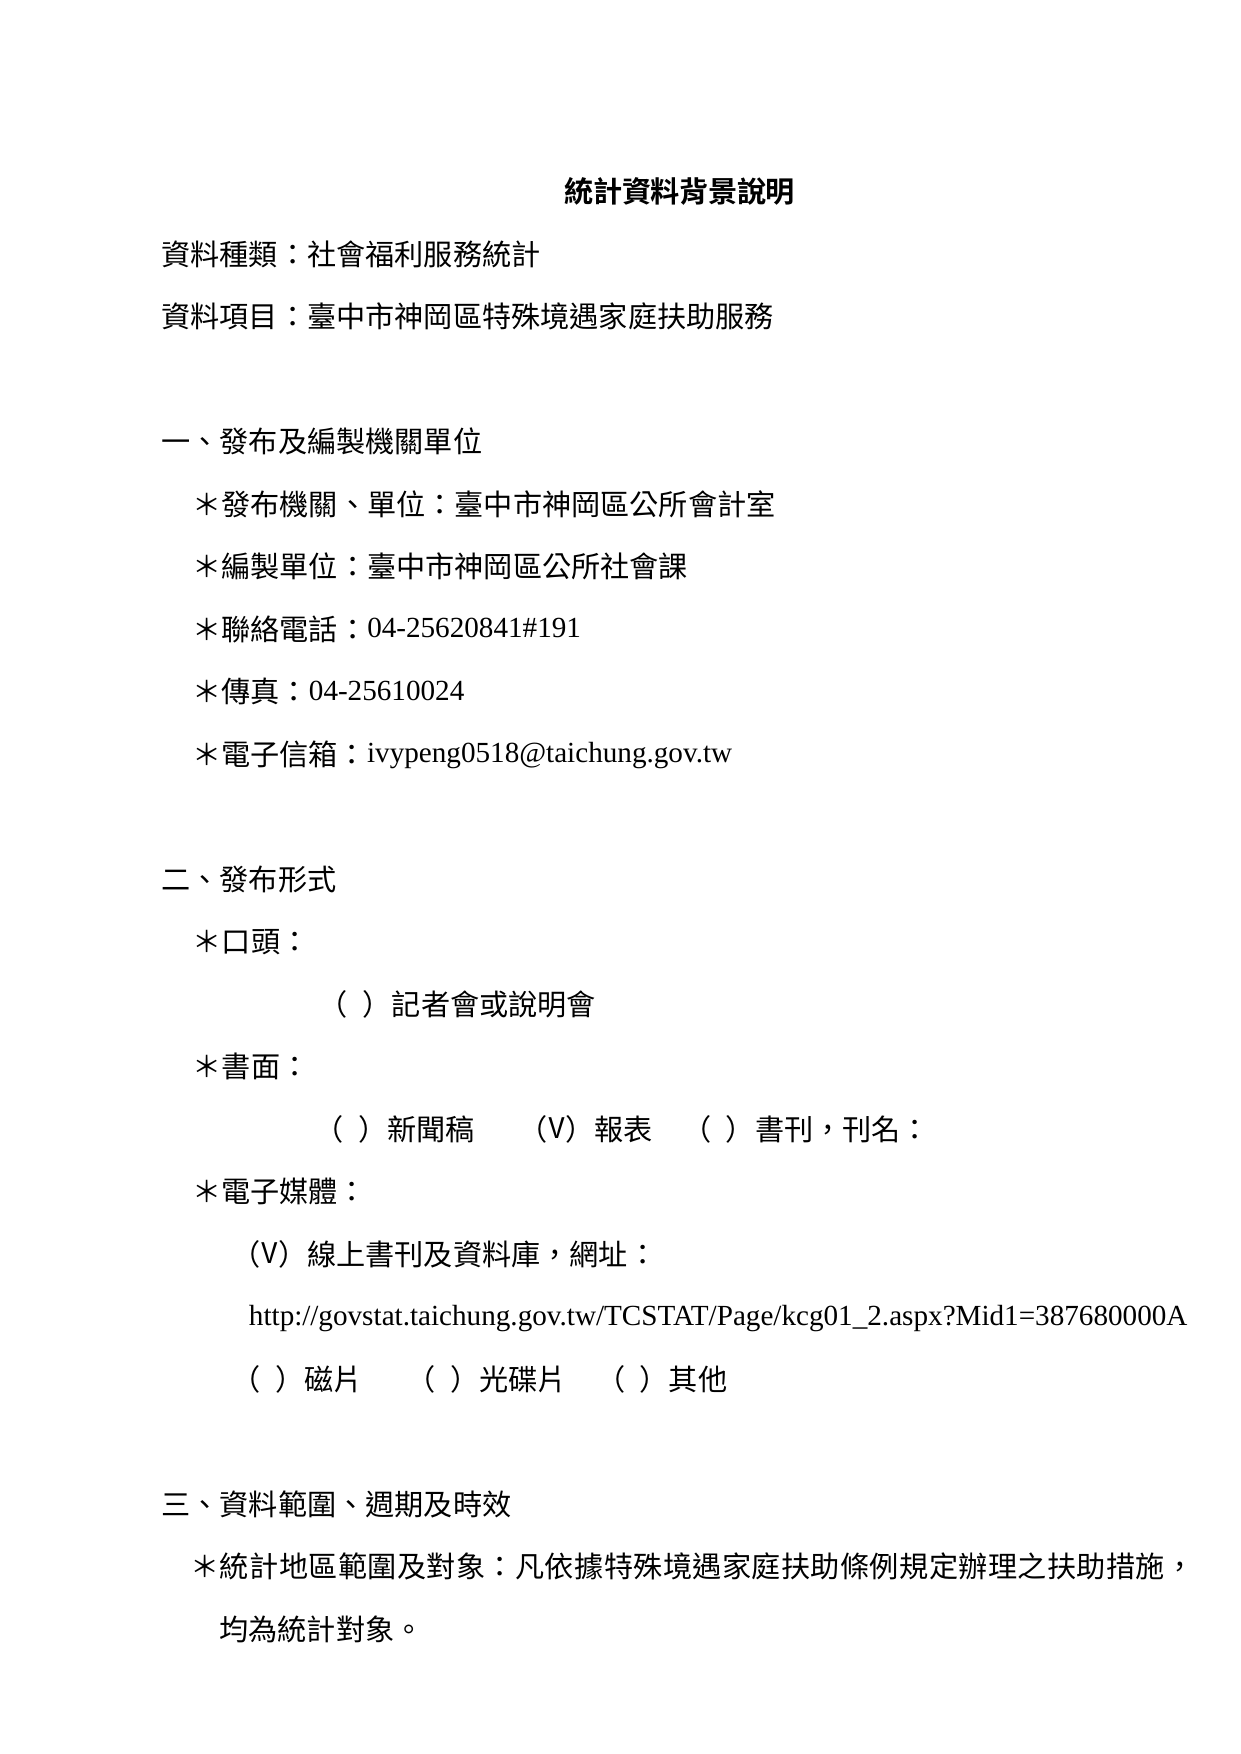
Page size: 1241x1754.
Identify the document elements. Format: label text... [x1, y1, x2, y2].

table_header 統計資料背景說明 資料種類：社會福利服務統計 資料項目：臺中市神岡區特殊境遇家庭扶助服務 一、發布及編製機關單位 ＊發布機關、單位：臺中市神岡區公所會計室 ＊編製單位：臺中市神岡區公所社會課 ＊聯絡電話：04-25620841#191 ＊傳真：04-25610024 ＊電子信箱：ivypeng0518@taichung.gov.tw 二、發布形式 口頭： （ ）記者會或說明會 書面： （ ）新聞稿 （V）報表 （ ）書刊，刊名： ＊電子媒體： （V）線上書刊及資料庫，網址： http://govstat.taichung.gov.tw/TCSTAT/Page/kcg01_2.aspx?Mid1=387680000A （ ）磁片 （ ）光碟片 （ ）其他 三、資料範圍、週期及時效 ＊統計地區範圍及對象：凡依據特殊境遇家庭扶助條例規定辦理之扶助措施，均為統計對象。 [150, 148, 1209, 1648]
